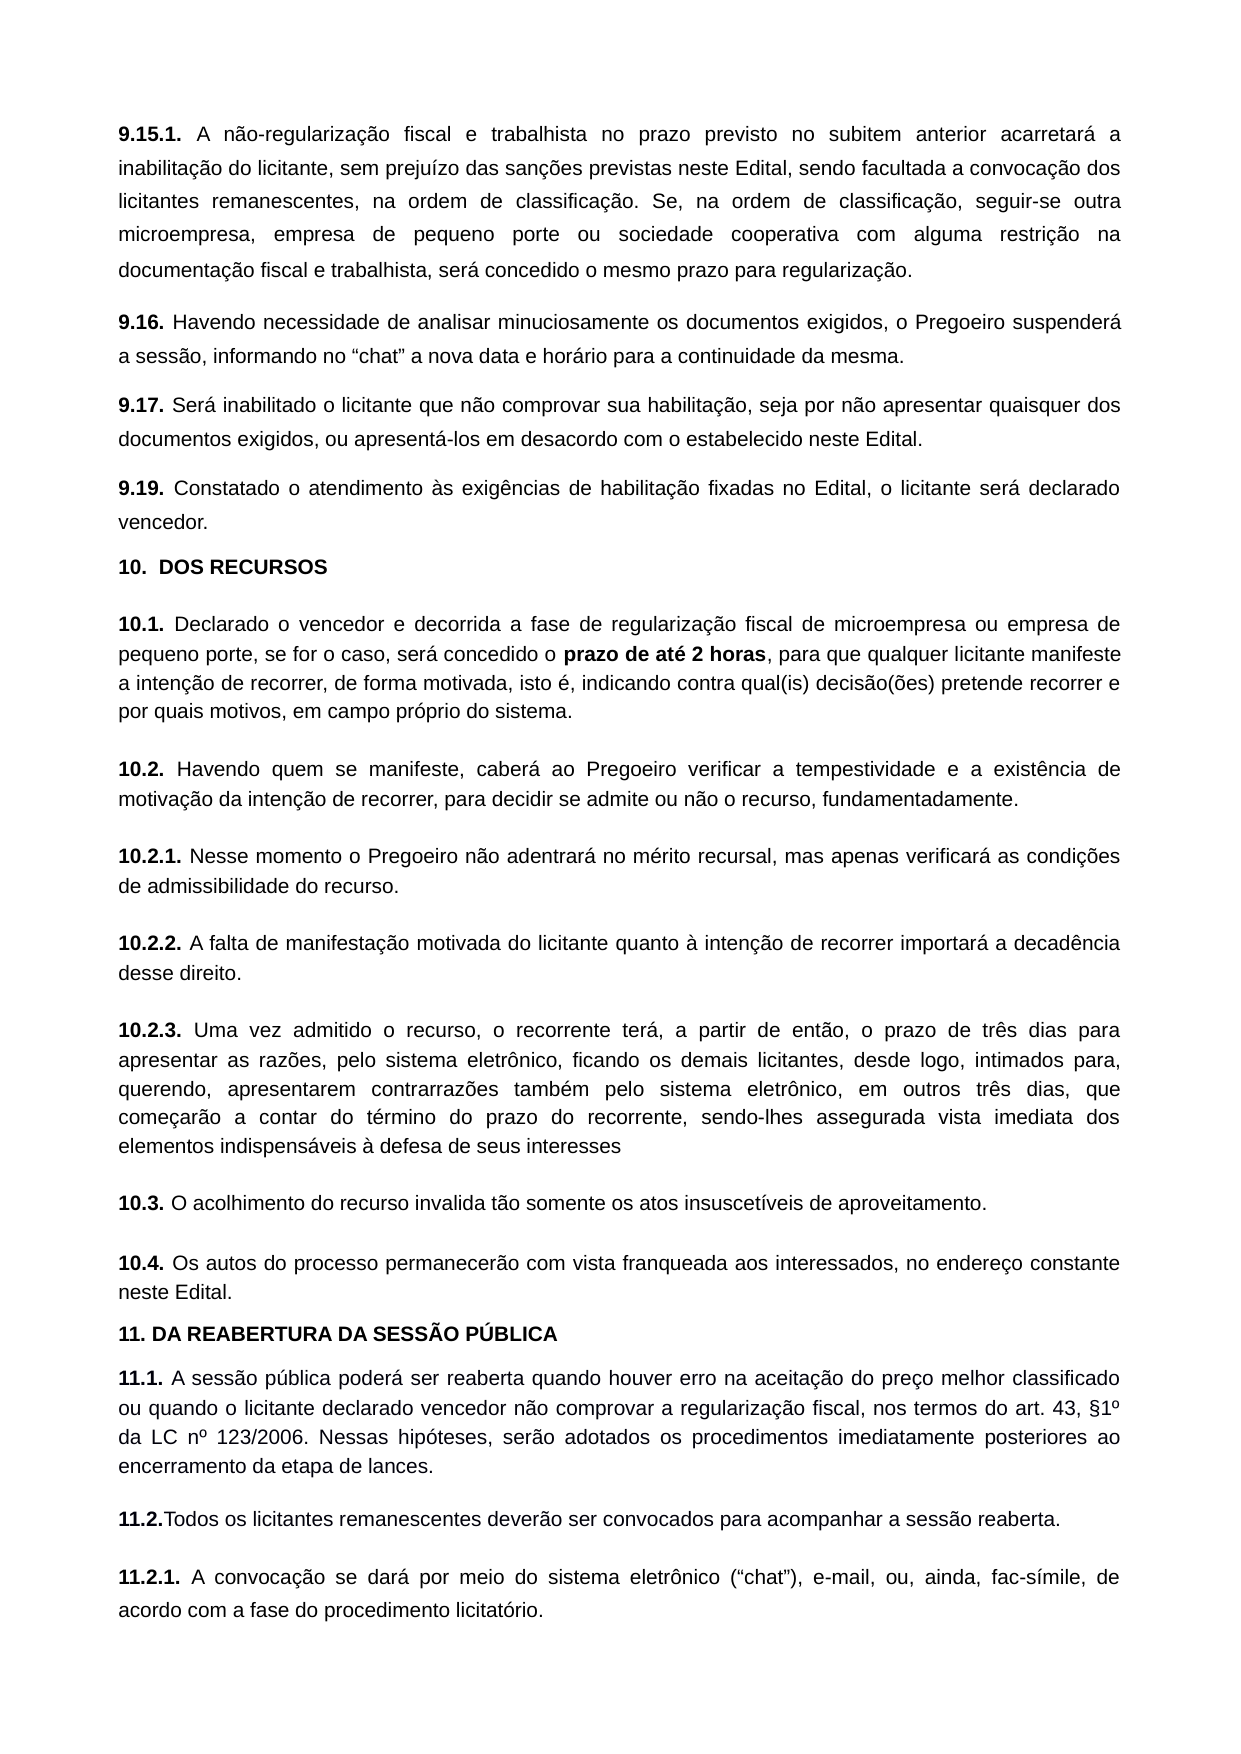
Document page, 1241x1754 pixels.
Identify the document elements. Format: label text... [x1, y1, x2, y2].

text 9.17. Será inabilitado o licitante que não comprovar sua habilitação, seja por não apresentar quaisquer dos documentos exigidos, ou apresentá-los em desacordo com o estabelecido neste Edital. [118, 389, 1122, 451]
text 10.1. Declarado o vencedor e decorrida a fase de regularização fiscal de microempresa ou empresa de pequeno porte, se for o caso, será concedido o prazo de até 2 horas, para que qualquer licitante manifeste a intenção de recorrer, de forma motivada, isto é, indicando contra qual(is) decisão(ões) pretende recorrer e por quais motivos, em campo próprio do sistema. [118, 608, 1122, 723]
text 10.2.2. A falta de manifestação motivada do licitante quanto à intenção de recorrer importará a decadência desse direito. [118, 927, 1122, 984]
text 11.1. A sessão pública poderá ser reaberta quando houver erro na aceitação do preço melhor classificado ou quando o licitante declarado vencedor não comprovar a regularização fiscal, nos termos do art. 43, §1º da LC nº 123/2006. Nessas hipóteses, serão adotados os procedimentos imediatamente posteriores ao encerramento da etapa de lances. [118, 1362, 1122, 1477]
text 9.19. Constatado o atendimento às exigências de habilitação fixadas no Edital, o licitante será declarado vencedor. [118, 472, 1122, 533]
text 10.2.3. Uma vez admitido o recurso, o recorrente terá, a partir de então, o prazo de três dias para apresentar as razões, pelo sistema eletrônico, ficando os demais licitantes, desde logo, intimados para, querendo, apresentarem contrarrazões também pelo sistema eletrônico, em outros três dias, que começarão a contar do término do prazo do recorrente, sendo-lhes assegurada vista imediata dos elementos indispensáveis à defesa de seus interesses [118, 1014, 1122, 1158]
text 11.2.1. A convocação se dará por meio do sistema eletrônico (“chat”), e-mail, ou, ainda, fac-símile, de acordo com a fase do procedimento licitatório. [118, 1561, 1122, 1622]
text 11.2.Todos os licitantes remanescentes deverão ser convocados para acompanhar a sessão reaberta. [118, 1507, 1122, 1531]
text 10. DOS RECURSOS [118, 555, 1122, 579]
text 10.4. Os autos do processo permanecerão com vista franqueada aos interessados, no endereço constante neste Edital. [118, 1247, 1122, 1304]
text 10.3. O acolhimento do recurso invalida tão somente os atos insuscetíveis de aproveitamento. [118, 1187, 1122, 1216]
text 10.2. Havendo quem se manifeste, caberá ao Pregoeiro verificar a tempestividade e a existência de motivação da intenção de recorrer, para decidir se admite ou não o recurso, fundamentadamente. [118, 753, 1122, 810]
text 9.16. Havendo necessidade de analisar minuciosamente os documentos exigidos, o Pregoeiro suspenderá a sessão, informando no “chat” a nova data e horário para a continuidade da mesma. [118, 306, 1122, 368]
text 10.2.1. Nesse momento o Pregoeiro não adentrará no mérito recursal, mas apenas verificará as condições de admissibilidade do recurso. [118, 840, 1122, 897]
text 11. DA REABERTURA DA SESSÃO PÚBLICA [118, 1321, 1122, 1345]
text 9.15.1. A não-regularização fiscal e trabalhista no prazo previsto no subitem anterior acarretará a inabilitação do licitante, sem prejuízo das sanções previstas neste Edital, sendo facultada a convocação dos licitantes remanescentes, na ordem de classificação. Se, na ordem de classificação, seguir-se outra microempresa, empresa de pequeno porte ou sociedade cooperativa com alguma restrição na documentação fiscal e trabalhista, será concedido o mesmo prazo para regularização. [118, 118, 1122, 283]
